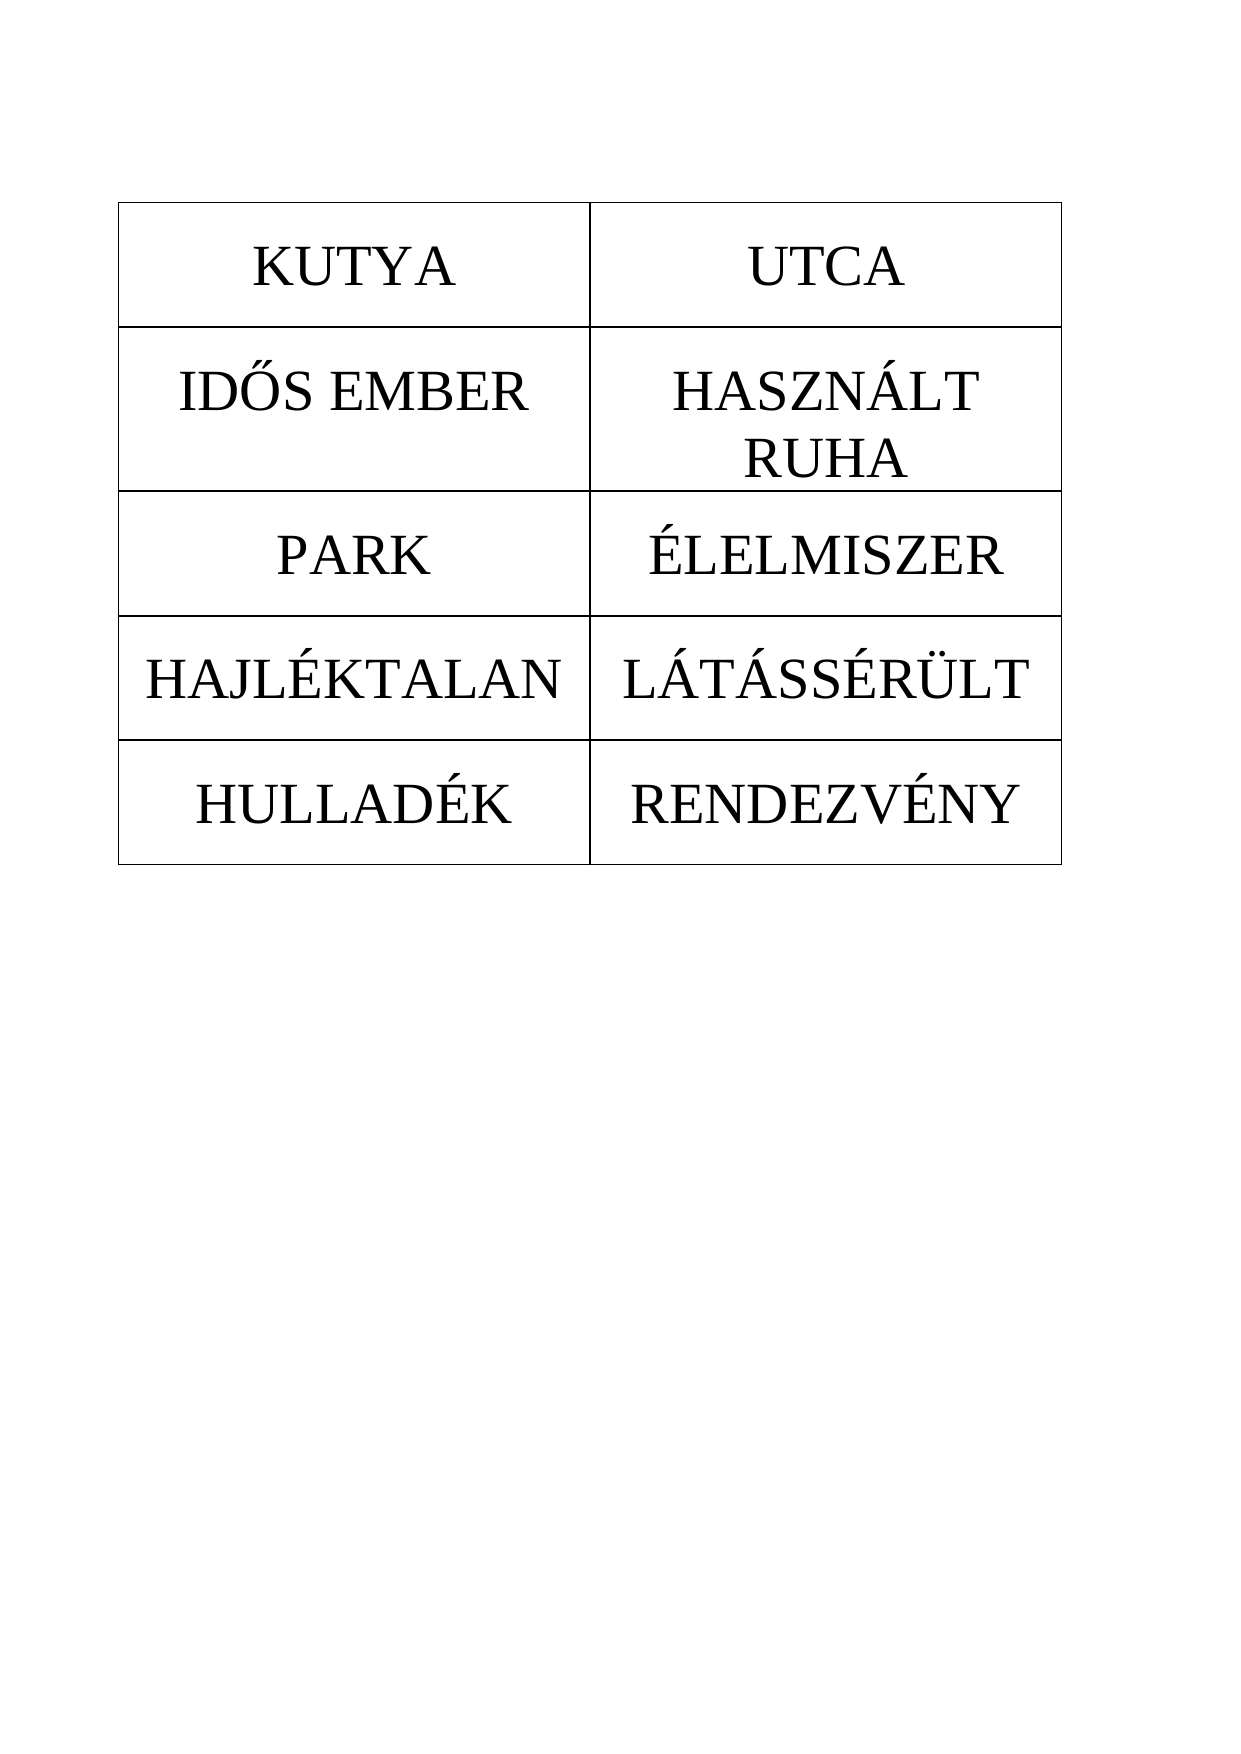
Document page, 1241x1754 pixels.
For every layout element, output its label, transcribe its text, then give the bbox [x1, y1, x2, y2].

table_cell HASZNÁLT RUHA [591, 328, 1061, 490]
table_header UTCA [591, 203, 1061, 326]
table_cell HAJLÉKTALAN [119, 617, 589, 739]
table_header KUTYA [119, 203, 589, 326]
table_cell RENDEZVÉNY [591, 741, 1061, 864]
table_cell HULLADÉK [119, 741, 589, 864]
table_cell LÁTÁSSÉRÜLT [591, 617, 1061, 739]
table_cell ÉLELMISZER [591, 492, 1061, 615]
table_cell PARK [119, 492, 589, 615]
table_cell IDŐS EMBER [119, 328, 589, 490]
